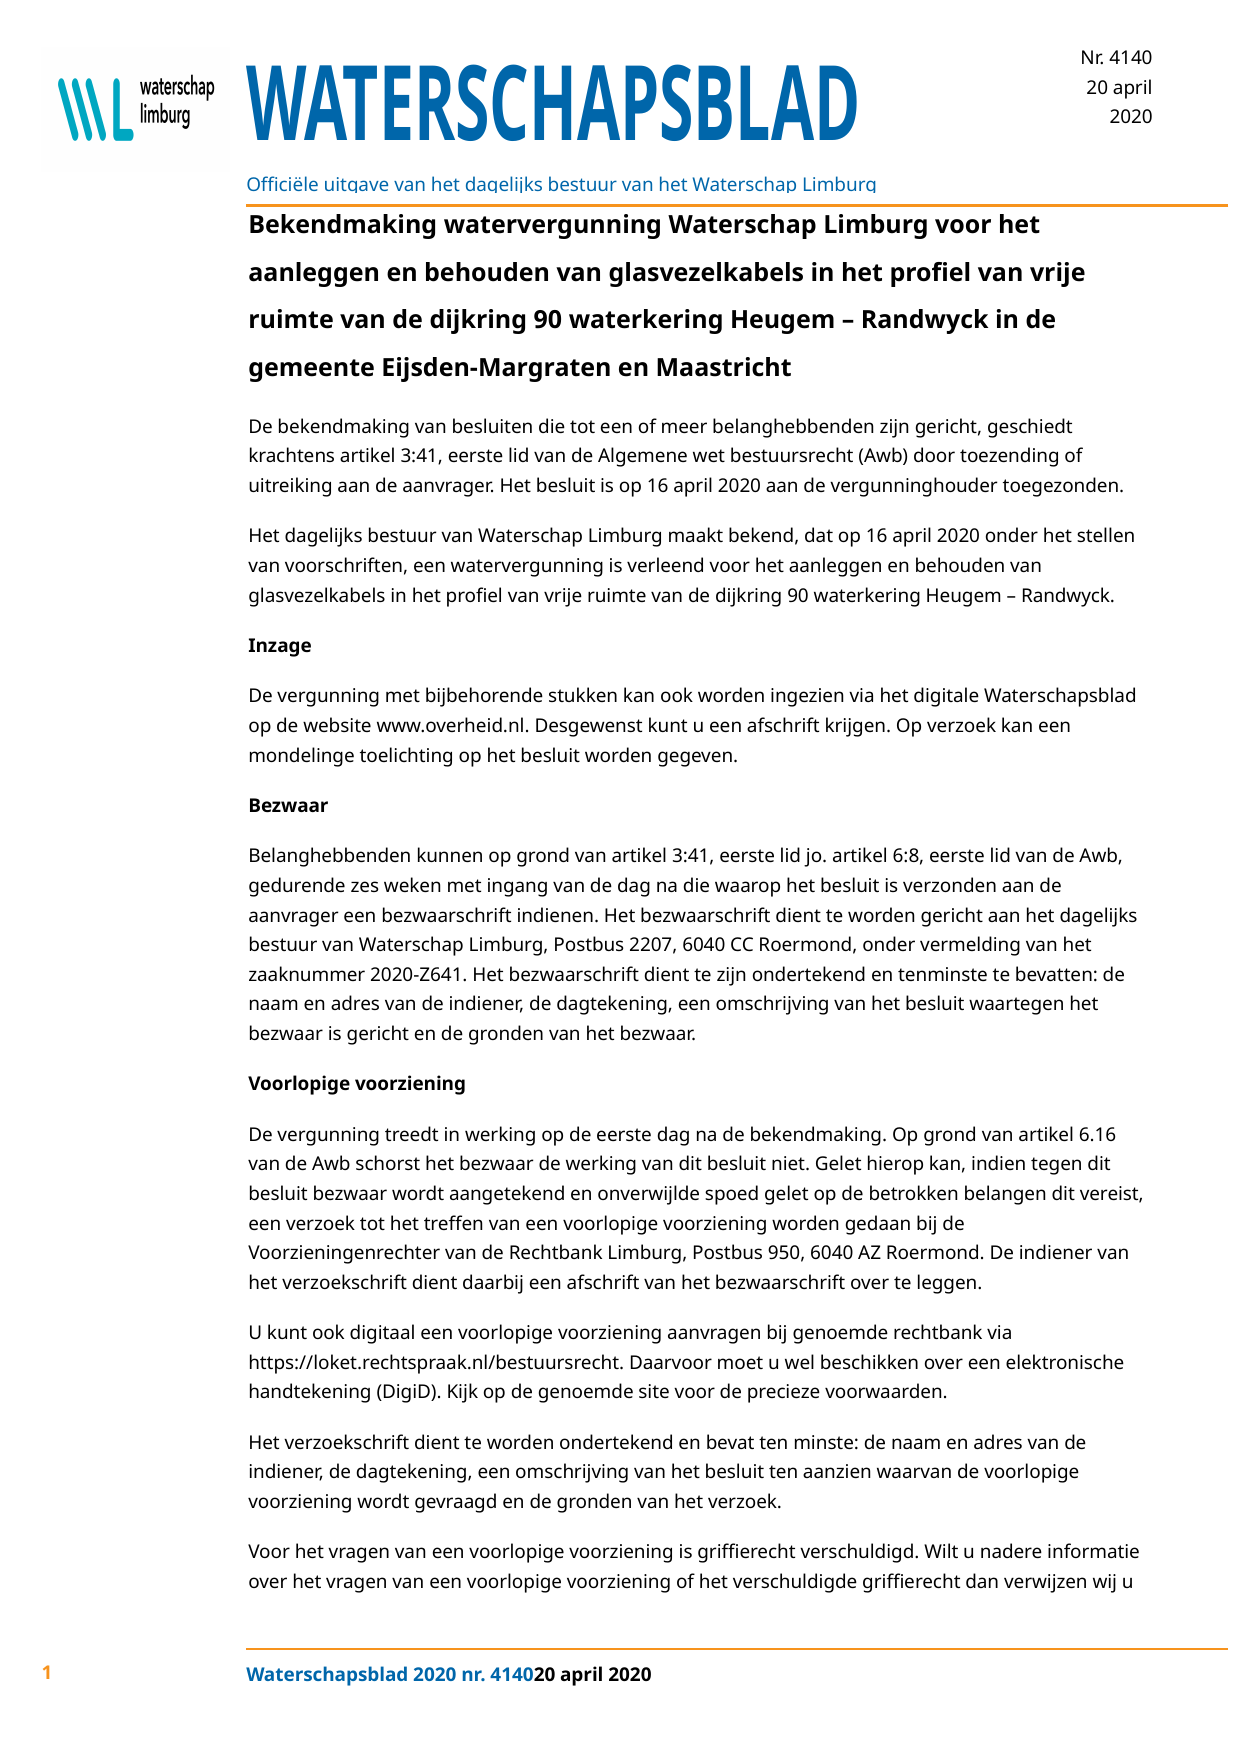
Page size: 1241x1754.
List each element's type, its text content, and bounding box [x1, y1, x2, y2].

text De vergunning met bijbehorende stukken kan ook worden ingezien via het digitale Waterschapsblad op de website www.overheid.nl. Desgewenst kunt u een afschrift krijgen. Op verzoek kan een mondelinge toelichting op het besluit worden gegeven. [248, 683, 1152, 768]
text Inzage [248, 632, 1152, 658]
picture [41, 47, 231, 172]
text Voorlopige voorziening [248, 1071, 1152, 1096]
text Bekendmaking watervergunning Waterschap Limburg voor het aanleggen en behouden van glasvezelkabels in het profiel van vrije ruimte van de dijkring 90 waterkering Heugem – Randwyck in de gemeente Eijsden-Margraten en Maastricht [248, 207, 1152, 384]
text Belanghebbenden kunnen op grond van artikel 3:41, eerste lid jo. artikel 6:8, eerste lid van de Awb, gedurende zes weken met ingang van de dag na die waarop het besluit is verzonden aan de aanvrager een bezwaarschrift indienen. Het bezwaarschrift dient te worden gericht aan het dagelijks bestuur van Waterschap Limburg, Postbus 2207, 6040 CC Roermond, onder vermelding van het zaaknummer 2020-Z641. Het bezwaarschrift dient te zijn ondertekend en tenminste te bevatten: de naam en adres van de indiener, de dagtekening, een omschrijving van het besluit waartegen het bezwaar is gericht en de gronden van het bezwaar. [248, 843, 1152, 1046]
text Voor het vragen van een voorlopige voorziening is griffierecht verschuldigd. Wilt u nadere informatie over het vragen van een voorlopige voorziening of het verschuldigde griffierecht dan verwijzen wij u [248, 1538, 1152, 1594]
text Het verzoekschrift dient te worden ondertekend en bevat ten minste: de naam en adres van de indiener, de dagtekening, een omschrijving van het besluit ten aanzien waarvan de voorlopige voorziening wordt gevraagd en de gronden van het verzoek. [248, 1429, 1152, 1514]
text Bezwaar [248, 792, 1152, 818]
text U kunt ook digitaal een voorlopige voorziening aanvragen bij genoemde rechtbank via https://loket.rechtspraak.nl/bestuursrecht. Daarvoor moet u wel beschikken over een elektronische handtekening (DigiD). Kijk op de genoemde site voor de precieze voorwaarden. [248, 1319, 1152, 1404]
text Het dagelijks bestuur van Waterschap Limburg maakt bekend, dat op 16 april 2020 onder het stellen van voorschriften, een watervergunning is verleend voor het aanleggen en behouden van glasvezelkabels in het profiel van vrije ruimte van de dijkring 90 waterkering Heugem – Randwyck. [248, 523, 1152, 608]
text De vergunning treedt in werking op de eerste dag na de bekendmaking. Op grond van artikel 6.16 van de Awb schorst het bezwaar de werking van dit besluit niet. Gelet hierop kan, indien tegen dit besluit bezwaar wordt aangetekend en onverwijlde spoed gelet op de betrokken belangen dit vereist, een verzoek tot het treffen van een voorlopige voorziening worden gedaan bij de Voorzieningenrechter van de Rechtbank Limburg, Postbus 950, 6040 AZ Roermond. De indiener van het verzoekschrift dient daarbij een afschrift van het bezwaarschrift over te leggen. [248, 1121, 1152, 1295]
text De bekendmaking van besluiten die tot een of meer belanghebbenden zijn gericht, geschiedt krachtens artikel 3:41, eerste lid van de Algemene wet bestuursrecht (Awb) door toezending of uitreiking aan de aanvrager. Het besluit is op 16 april 2020 aan de vergunninghouder toegezonden. [248, 413, 1152, 498]
